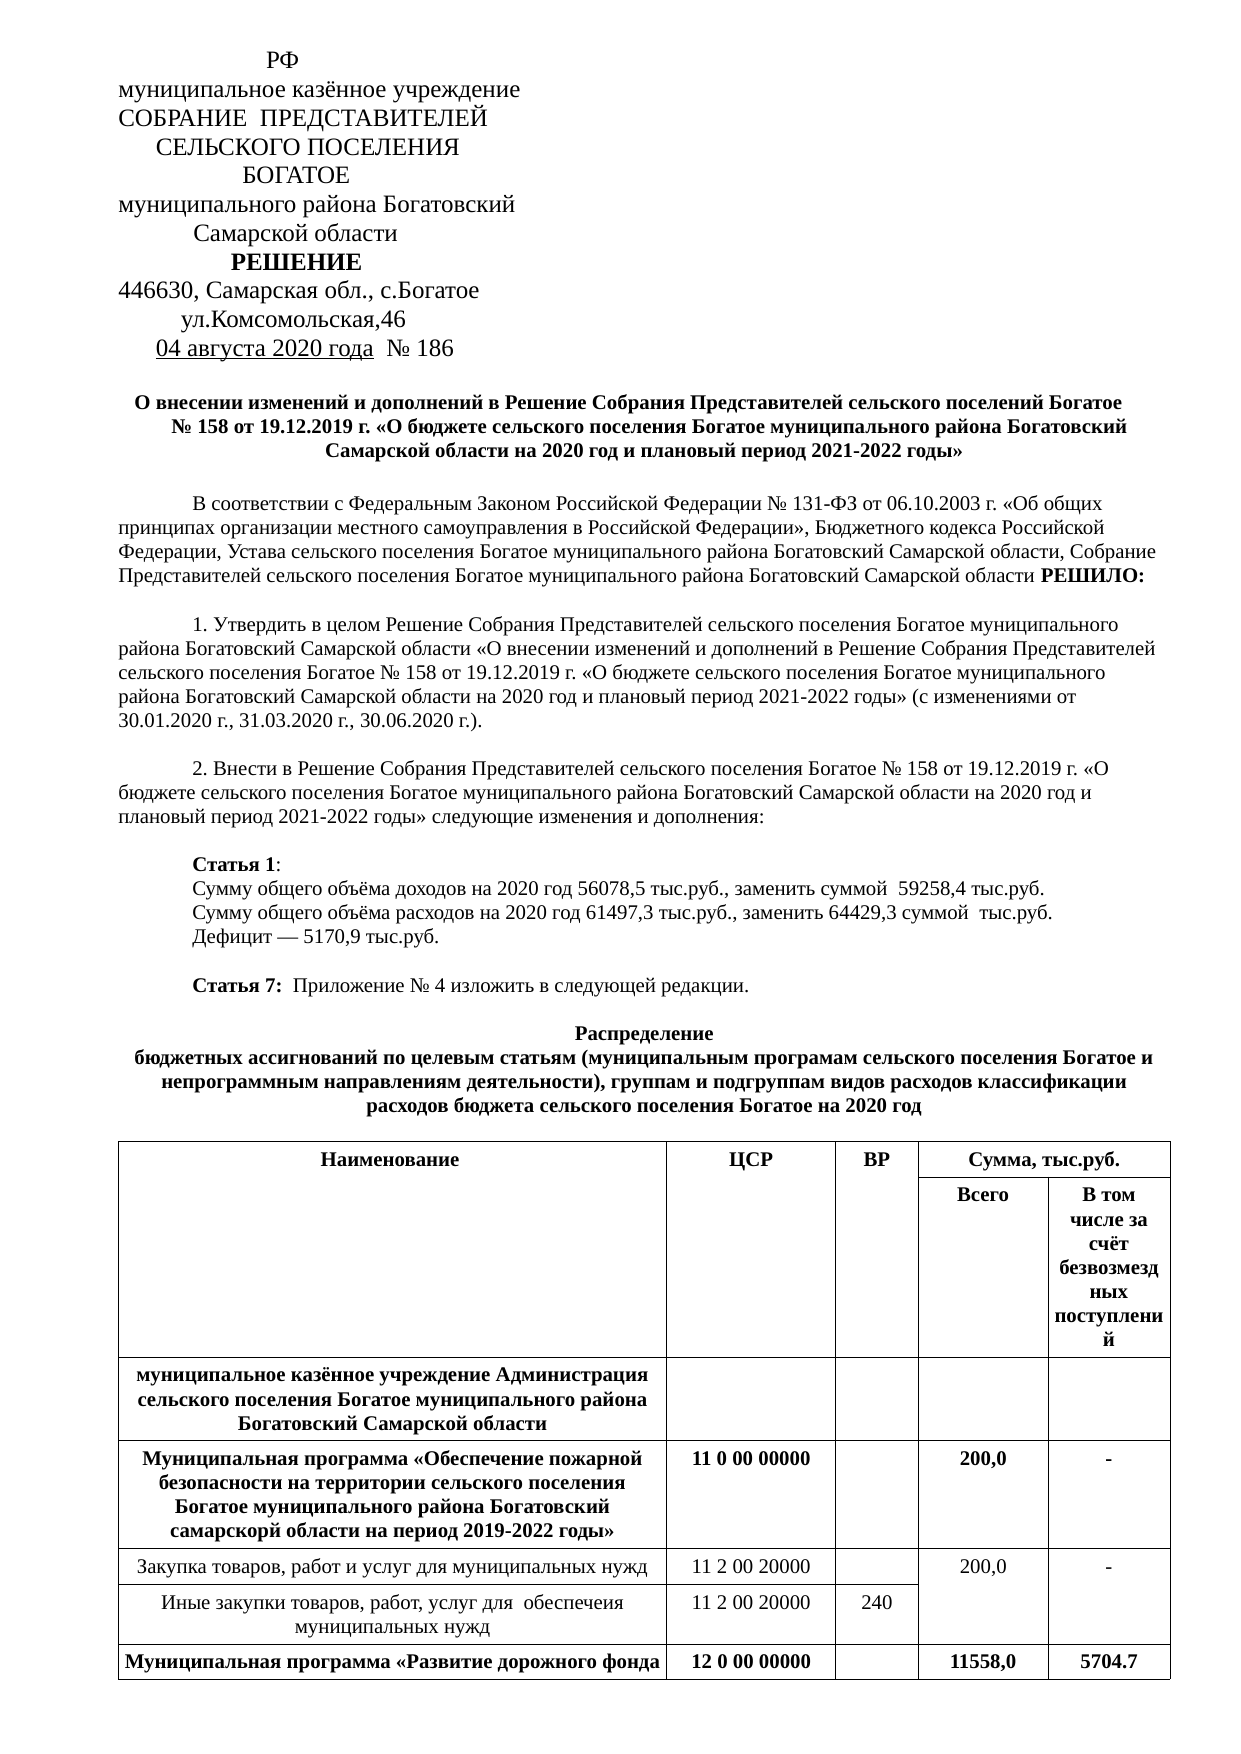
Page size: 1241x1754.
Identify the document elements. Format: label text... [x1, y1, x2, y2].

table_cell - [1049, 1441, 1170, 1548]
table_cell 11 0 00 00000 [667, 1441, 835, 1548]
text ул.Комсомольская,46 [118, 304, 1170, 333]
table_cell [836, 1549, 918, 1584]
text Статья 1: [118, 852, 1170, 876]
table_cell - [1049, 1549, 1170, 1643]
table_cell 200,0 [919, 1549, 1048, 1643]
table_cell Муниципальная программа «Обеспечение пожарной безопасности на территории сельского поселения Богатое муниципального района Богатовский самарскорй области на период 2019-2022 годы» [119, 1441, 666, 1548]
table_cell [667, 1358, 835, 1440]
text № 158 от 19.12.2019 г. «О бюджете сельского поселения Богатое муниципального района Богатовский Самарской области на 2020 год и плановый период 2021-2022 годы» [118, 414, 1170, 462]
text Сумму общего объёма расходов на 2020 год 61497,3 тыс.руб., заменить 64429,3 суммой тыс.руб. [118, 900, 1170, 924]
table_cell 11 2 00 20000 [667, 1585, 835, 1643]
text РФ [118, 45, 1170, 74]
table_cell муниципальное казённое учреждение Администрация сельского поселения Богатое муниципального района Богатовский Самарской области [119, 1358, 666, 1440]
table_header ЦСР [667, 1142, 835, 1357]
table_cell В том числе за счёт безвозмездных поступлений [1049, 1178, 1170, 1357]
table_cell [836, 1645, 918, 1679]
text 04 августа 2020 года № 186 [118, 333, 1170, 362]
table_header Сумма, тыс.руб. [919, 1142, 1170, 1177]
table_cell 5704,7 [1049, 1645, 1170, 1679]
text бюджетных ассигнований по целевым статьям (муниципальным програмам сельского поселения Богатое и непрограммным направлениям деятельности), группам и подгруппам видов расходов классификации расходов бюджета сельского поселения Богатое на 2020 год [118, 1045, 1170, 1117]
table_header ВР [836, 1142, 918, 1357]
table_cell Закупка товаров, работ и услуг для муниципальных нужд [119, 1549, 666, 1584]
table_cell [836, 1358, 918, 1440]
text 2. Внести в Решение Собрания Представителей сельского поселения Богатое № 158 от 19.12.2019 г. «О бюджете сельского поселения Богатое муниципального района Богатовский Самарской области на 2020 год и плановый период 2021-2022 годы» следующие изменения и дополнения: [118, 756, 1170, 828]
table_cell 200,0 [919, 1441, 1048, 1548]
text СОБРАНИЕ ПРЕДСТАВИТЕЛЕЙ [118, 103, 1170, 132]
text 1. Утвердить в целом Решение Собрания Представителей сельского поселения Богатое муниципального района Богатовский Самарской области «О внесении изменений и дополнений в Решение Собрания Представителей сельского поселения Богатое № 158 от 19.12.2019 г. «О бюджете сельского поселения Богатое муниципального района Богатовский Самарской области на 2020 год и плановый период 2021-2022 годы» (с изменениями от 30.01.2020 г., 31.03.2020 г., 30.06.2020 г.). [118, 612, 1170, 732]
table_cell 11558,0 [919, 1645, 1048, 1679]
text В соответствии с Федеральным Законом Российской Федерации № 131-ФЗ от 06.10.2003 г. «Об общих принципах организации местного самоуправления в Российской Федерации», Бюджетного кодекса Российской Федерации, Устава сельского поселения Богатое муниципального района Богатовский Самарской области, Собрание Представителей сельского поселения Богатое муниципального района Богатовский Самарской области РЕШИЛО: [118, 491, 1170, 587]
text муниципальное казённое учреждение [118, 74, 1170, 103]
text Сумму общего объёма доходов на 2020 год 56078,5 тыс.руб., заменить суммой 59258,4 тыс.руб. [118, 876, 1170, 900]
table_cell Всего [919, 1178, 1048, 1357]
table_header Наименование [119, 1142, 666, 1357]
table_cell Муниципальная программа «Развитие дорожного фонда [119, 1645, 666, 1679]
text БОГАТОЕ [118, 160, 1170, 189]
table_cell Иные закупки товаров, работ, услуг для обеспечеия муниципальных нужд [119, 1585, 666, 1643]
text О внесении изменений и дополнений в Решение Собрания Представителей сельского поселений Богатое [118, 390, 1170, 414]
text РЕШЕНИЕ [118, 247, 1170, 275]
table_cell [836, 1441, 918, 1548]
text Распределение [118, 1021, 1170, 1045]
table_cell 12 0 00 00000 [667, 1645, 835, 1679]
text Статья 7: Приложение № 4 изложить в следующей редакции. [118, 972, 1170, 997]
table_cell 240 [836, 1585, 918, 1643]
text Самарской области [118, 218, 1170, 247]
table_cell [919, 1358, 1048, 1440]
text муниципального района Богатовский [118, 189, 1170, 218]
table_cell 11 2 00 20000 [667, 1549, 835, 1584]
table_cell [1049, 1358, 1170, 1440]
text СЕЛЬСКОГО ПОСЕЛЕНИЯ [118, 132, 1170, 160]
text 446630, Самарская обл., с.Богатое [118, 275, 1170, 304]
text Дефицит — 5170,9 тыс.руб. [118, 924, 1170, 948]
